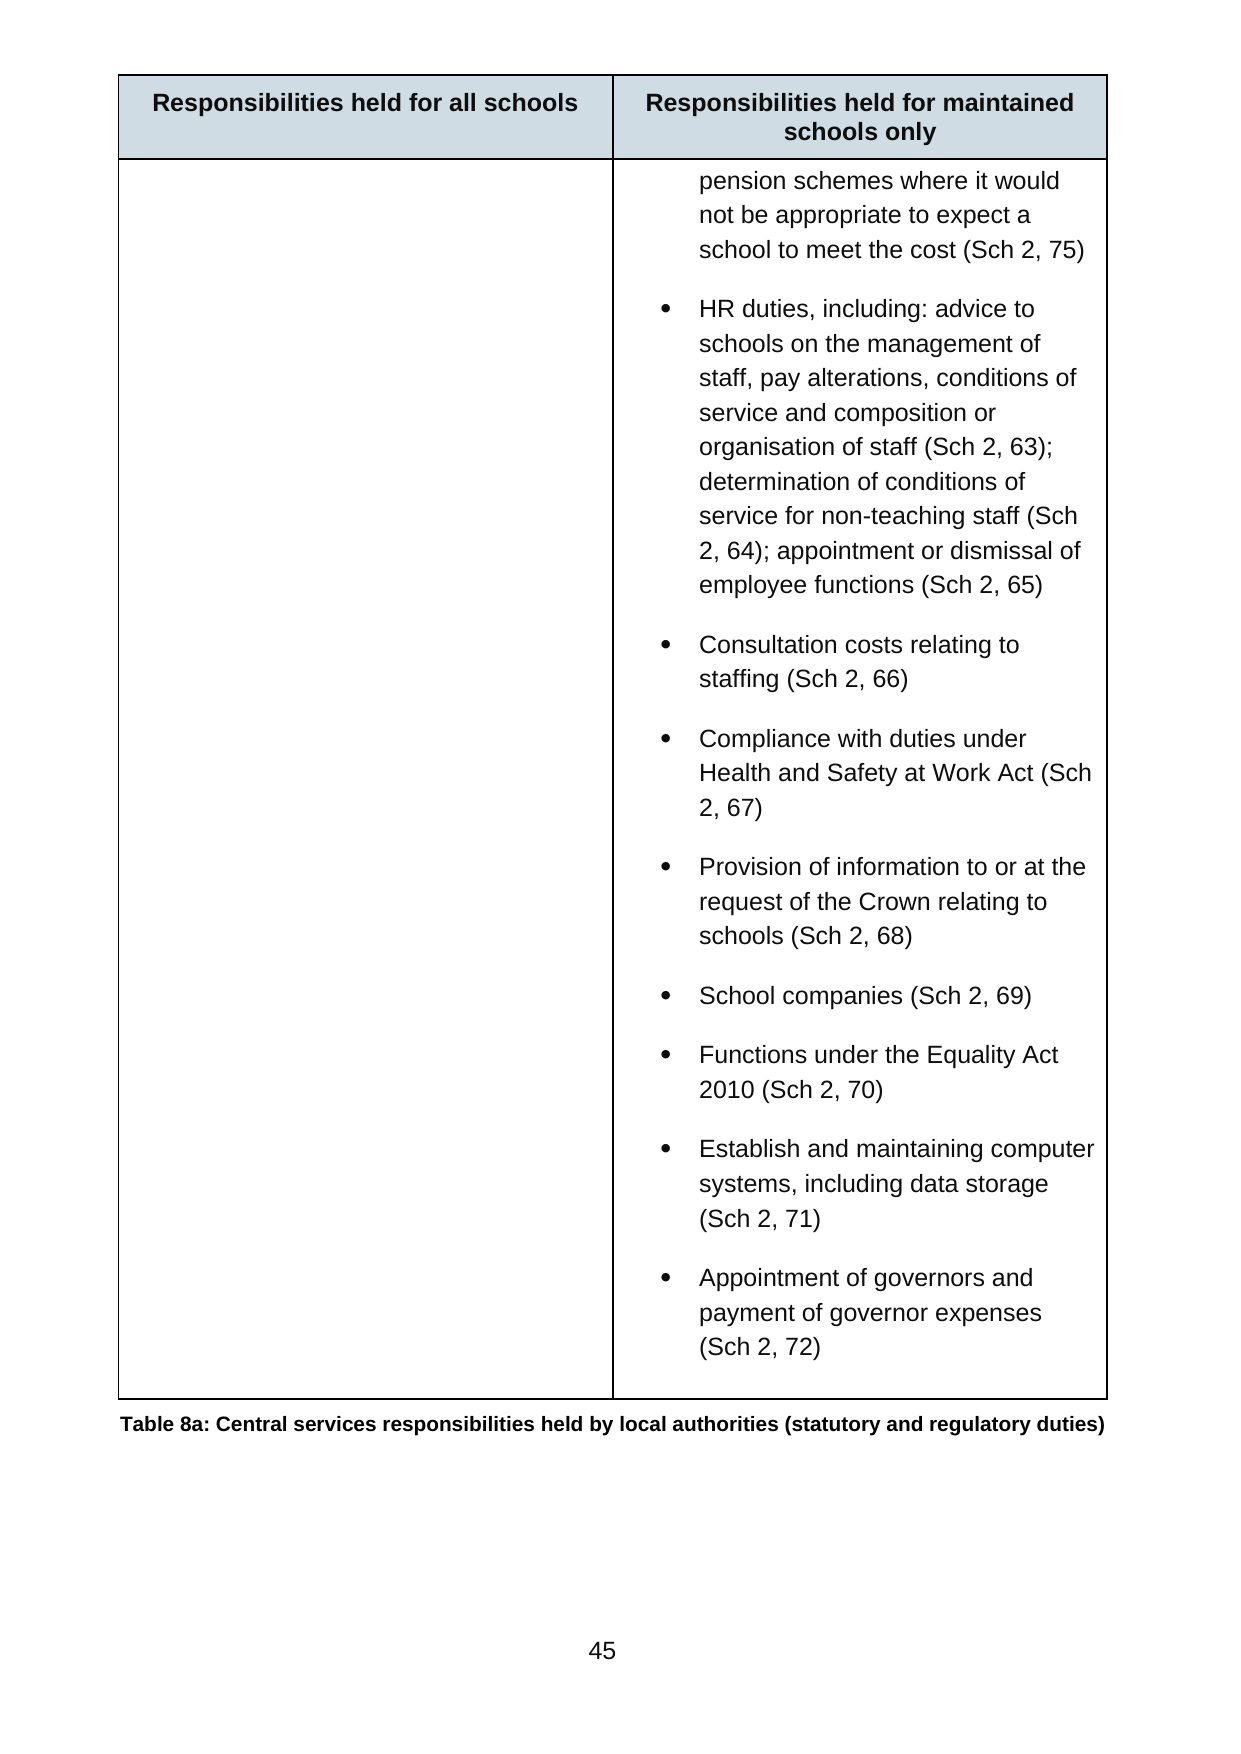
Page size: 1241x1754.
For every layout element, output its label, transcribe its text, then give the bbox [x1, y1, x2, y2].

table_header Responsibilities held for all schools [119, 76, 612, 158]
table_header Responsibilities held for maintained schools only [614, 76, 1106, 158]
table_cell Functions of LA related to best value and provision of advice to governing bodies in procuring goods and services (Sch 2, 56) Budgeting and accounting functions relating to maintained schools (Sch 2, 73) Functions relating to the financing of maintained schools (Sch 2, 58) Authorisation and monitoring of expenditure in respect of schools which do not have delegated budgets, and related financial administration (Sch 2, 57) Monitoring of compliance with requirements in relation to the scheme for financing schools and the provision of community facilities by governing bodies (Sch 2, 58) Internal audit and other tasks related to the authority’s chief finance officer’s responsibilities under Section 151 of LGA 1972 for maintained schools (Sch 2, 59) Functions made under Section 44 of the 2002 Act (Consistent Financial Reporting) (Sch 2, 60) Investigations of employees or potential employees, with or without remuneration to work at or for schools under the direct management of the headteacher or governing body (Sch 2, 61) Functions related to local government pensions and administration of teachers’ pensions in relation to staff working at maintained schools under the direct management of the headteacher or governing body (Sch 2, 62) Retrospective membership of pension schemes where it would not be appropriate to expect a school to meet the cost (Sch 2, 75) HR duties, including: advice to schools on the management of staff, pay alterations, conditions of service and composition or organisation of staff (Sch 2, 63); determination of conditions of service for non-teaching staff (Sch 2, 64); appointment or dismissal of employee functions (Sch 2, 65) Consultation costs relating to staffing (Sch 2, 66) Compliance with duties under Health and Safety at Work Act (Sch 2, 67) Provision of information to or at the request of the Crown relating to schools (Sch 2, 68) School companies (Sch 2, 69) Functions under the Equality Act 2010 (Sch 2, 70) Establish and maintaining computer systems, including data storage (Sch 2, 71) Appointment of governors and payment of governor expenses (Sch 2, 72) [614, 160, 1106, 1397]
text Table 8a: Central services responsibilities held by local authorities (statutory and regulatory duties) [118, 1412, 1107, 1436]
table_cell Director of children’s services and personal staff for director (Sch 2, 15a) Planning for the education service as a whole (Sch 2, 15b) Revenue budget preparation, preparation of information on income and expenditure relating to education, and external audit relating to education (Sch 2, 22) Authorisation and monitoring of expenditure not met from schools’ budget shares (Sch 2, 15c) Formulation and review of local authority schools funding formula (Sch 2, 15d) Internal audit and other tasks related to the authority’s chief finance officer’s responsibilities under Section 151 of LGA 1972 except duties specifically related to maintained schools (Sch 2, 15e) Consultation costs relating to non-staffing issues (Sch 2, 19) Plans involving collaboration with other LA services or public or voluntary bodies (Sch 2, 15f) Standing Advisory Committees for Religious Education (SACREs) (Sch 2, 17) Provision of information to or at the request of the Crown other than relating specifically to maintained schools (Sch 2, 21) [119, 160, 612, 1397]
